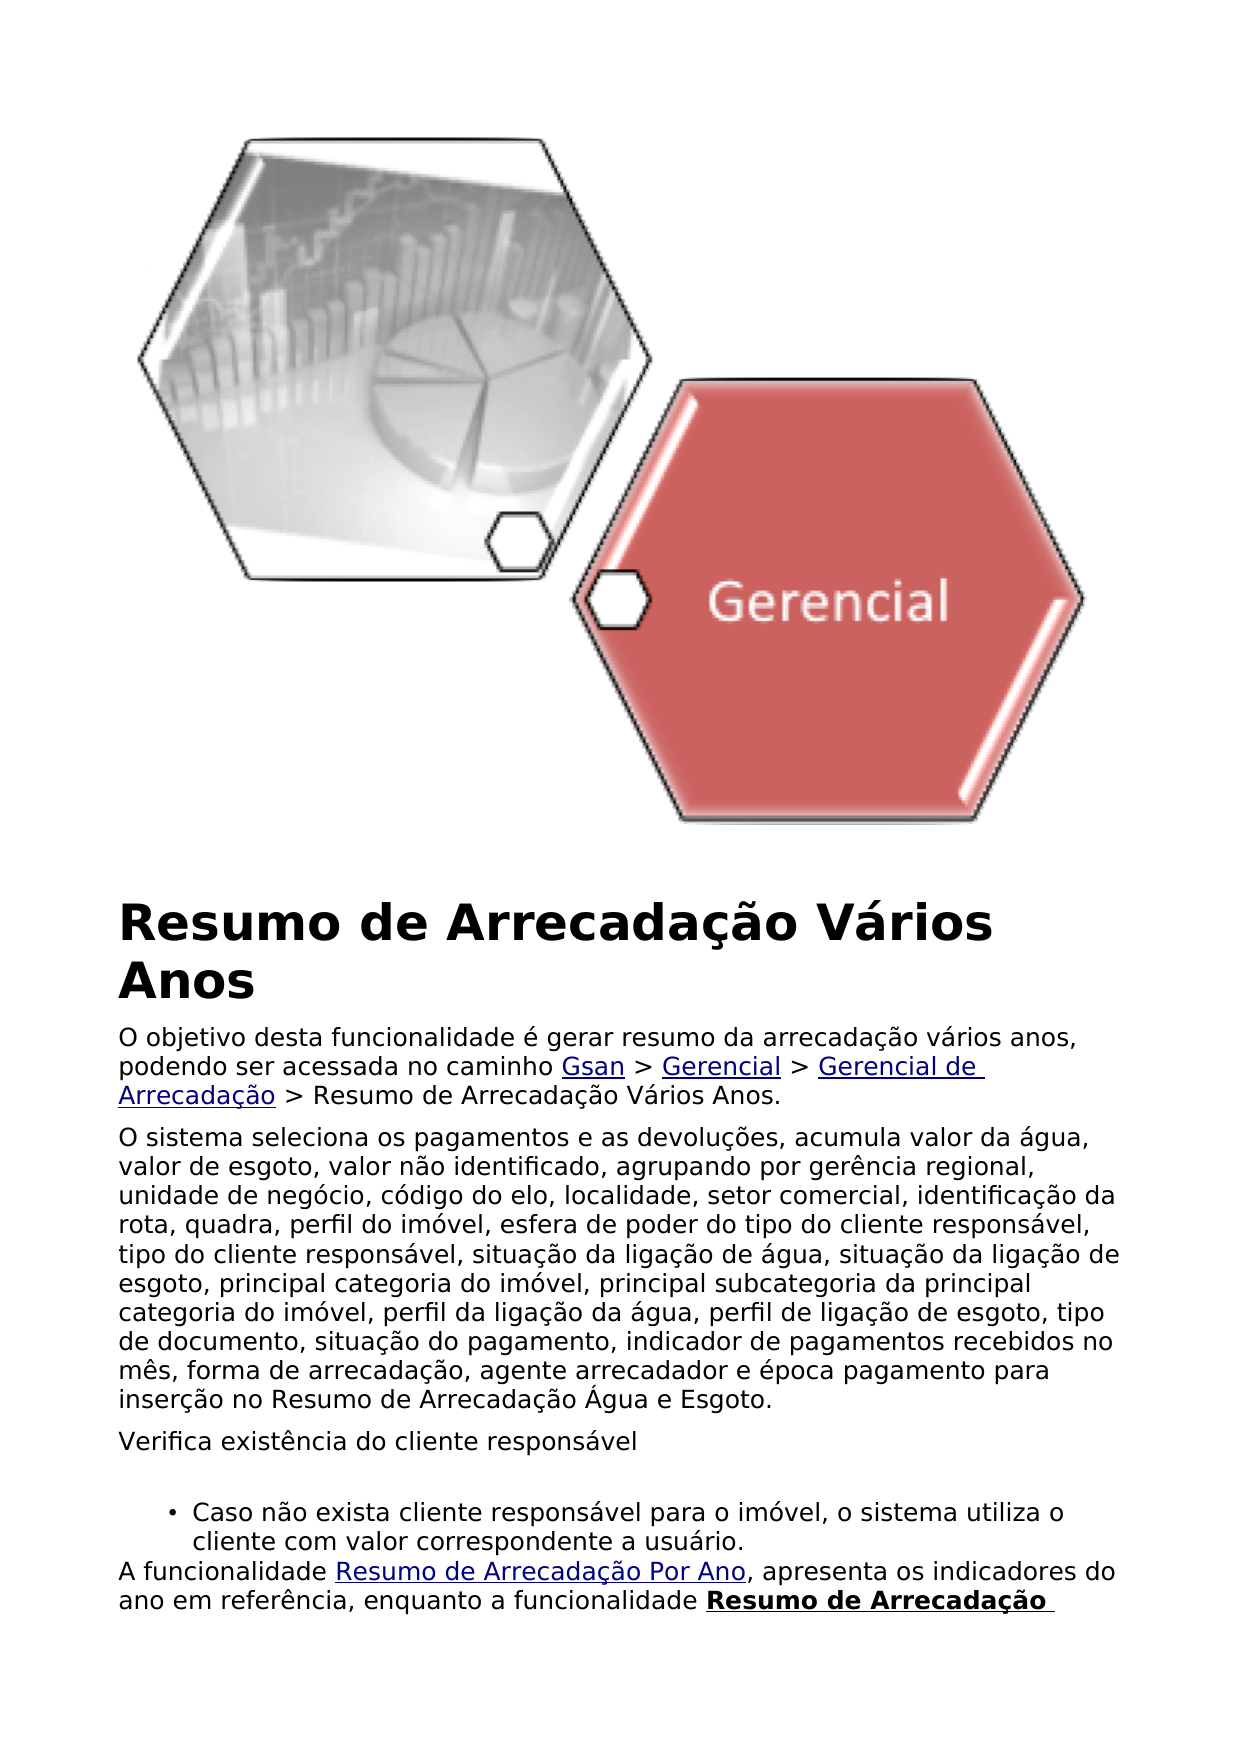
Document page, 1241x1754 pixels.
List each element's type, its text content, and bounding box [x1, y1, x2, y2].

text O sistema seleciona os pagamentos e as devoluções, acumula valor da água, valor de esgoto, valor não identificado, agrupando por gerência regional, unidade de negócio, código do elo, localidade, setor comercial, identificação da rota, quadra, perfil do imóvel, esfera de poder do tipo do cliente responsável, tipo do cliente responsável, situação da ligação de água, situação da ligação de esgoto, principal categoria do imóvel, principal subcategoria da principal categoria do imóvel, perfil da ligação da água, perfil de ligação de esgoto, tipo de documento, situação do pagamento, indicador de pagamentos recebidos no mês, forma de arrecadação, agente arrecadador e época pagamento para inserção no Resumo de Arrecadação Água e Esgoto. [118, 1123, 1122, 1415]
text O objetivo desta funcionalidade é gerar resumo da arrecadação vários anos, podendo ser acessada no caminho Gsan > Gerencial > Gerencial de Arrecadação > Resumo de Arrecadação Vários Anos. [118, 1023, 1122, 1111]
subtitle Resumo de Arrecadação Vários Anos [118, 894, 1122, 1011]
text A funcionalidade Resumo de Arrecadação Por Ano, apresenta os indicadores do ano em referência, enquanto a funcionalidade Resumo de Arrecadação [118, 1557, 1122, 1615]
text Verifica existência do cliente responsável [118, 1427, 1122, 1456]
list Caso não exista cliente responsável para o imóvel, o sistema utiliza o cliente com valor correspondente a usuário. [177, 1498, 1122, 1557]
picture [118, 118, 1123, 828]
